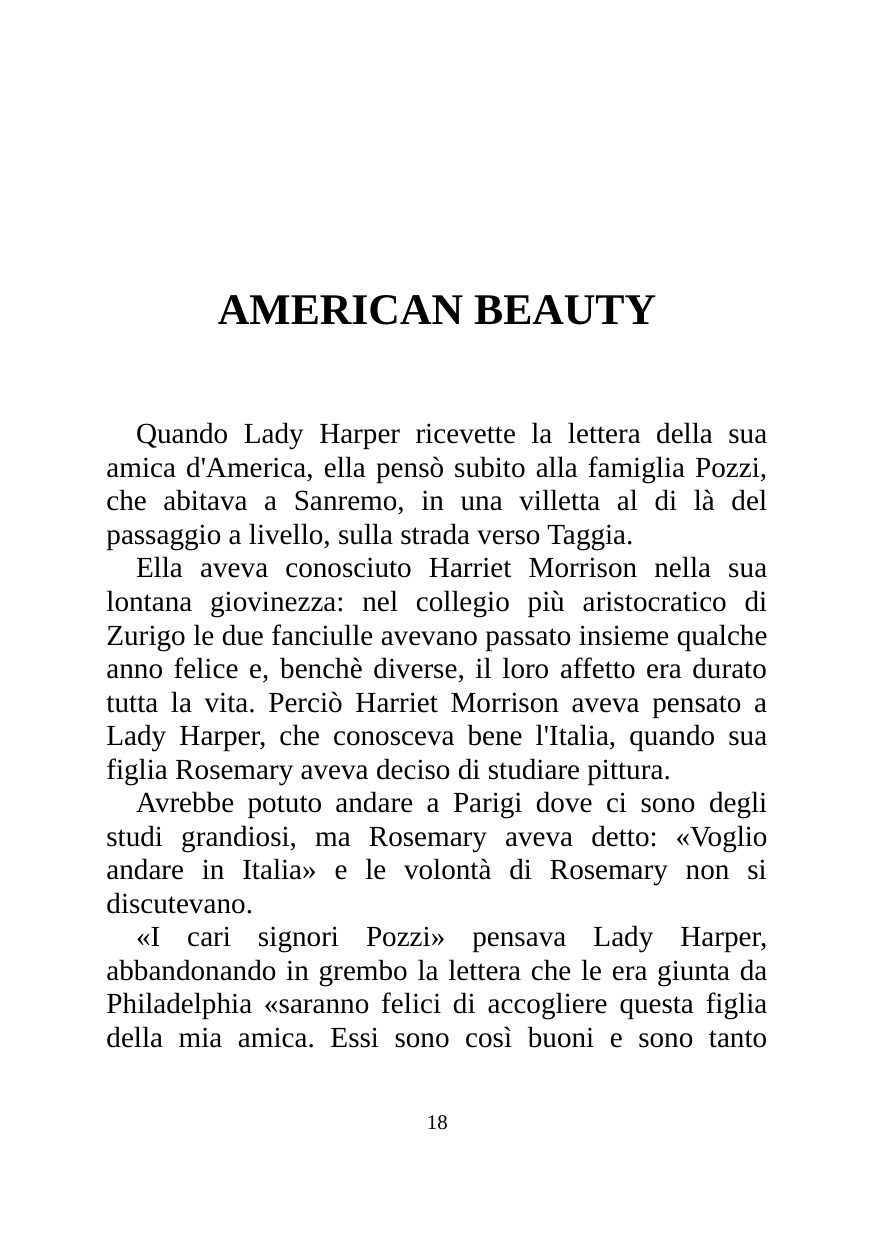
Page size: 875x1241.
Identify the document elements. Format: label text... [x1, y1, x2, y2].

text «I cari signori Pozzi» pensava Lady Harper, abbandonando in grembo la lettera che le era giunta da Philadelphia «saranno felici di accogliere questa figlia della mia amica. Essi sono così buoni e sono tanto [106, 919, 768, 1054]
text Ella aveva conosciuto Harriet Morrison nella sua lontana giovinezza: nel collegio più aristocratico di Zurigo le due fanciulle avevano passato insieme qualche anno felice e, benchè diverse, il loro affetto era durato tutta la vita. Perciò Harriet Morrison aveva pensato a Lady Harper, che conosceva bene l'Italia, quando sua figlia Rosemary aveva deciso di studiare pittura. [106, 551, 768, 785]
text Avrebbe potuto andare a Parigi dove ci sono degli studi grandiosi, ma Rosemary aveva detto: «Voglio andare in Italia» e le volontà di Rosemary non si discutevano. [106, 785, 768, 919]
text Quando Lady Harper ricevette la lettera della sua amica d'America, ella pensò subito alla famiglia Pozzi, che abitava a Sanremo, in una villetta al di là del passaggio a livello, sulla strada verso Taggia. [106, 416, 768, 551]
subtitle AMERICAN BEAUTY [106, 283, 768, 334]
